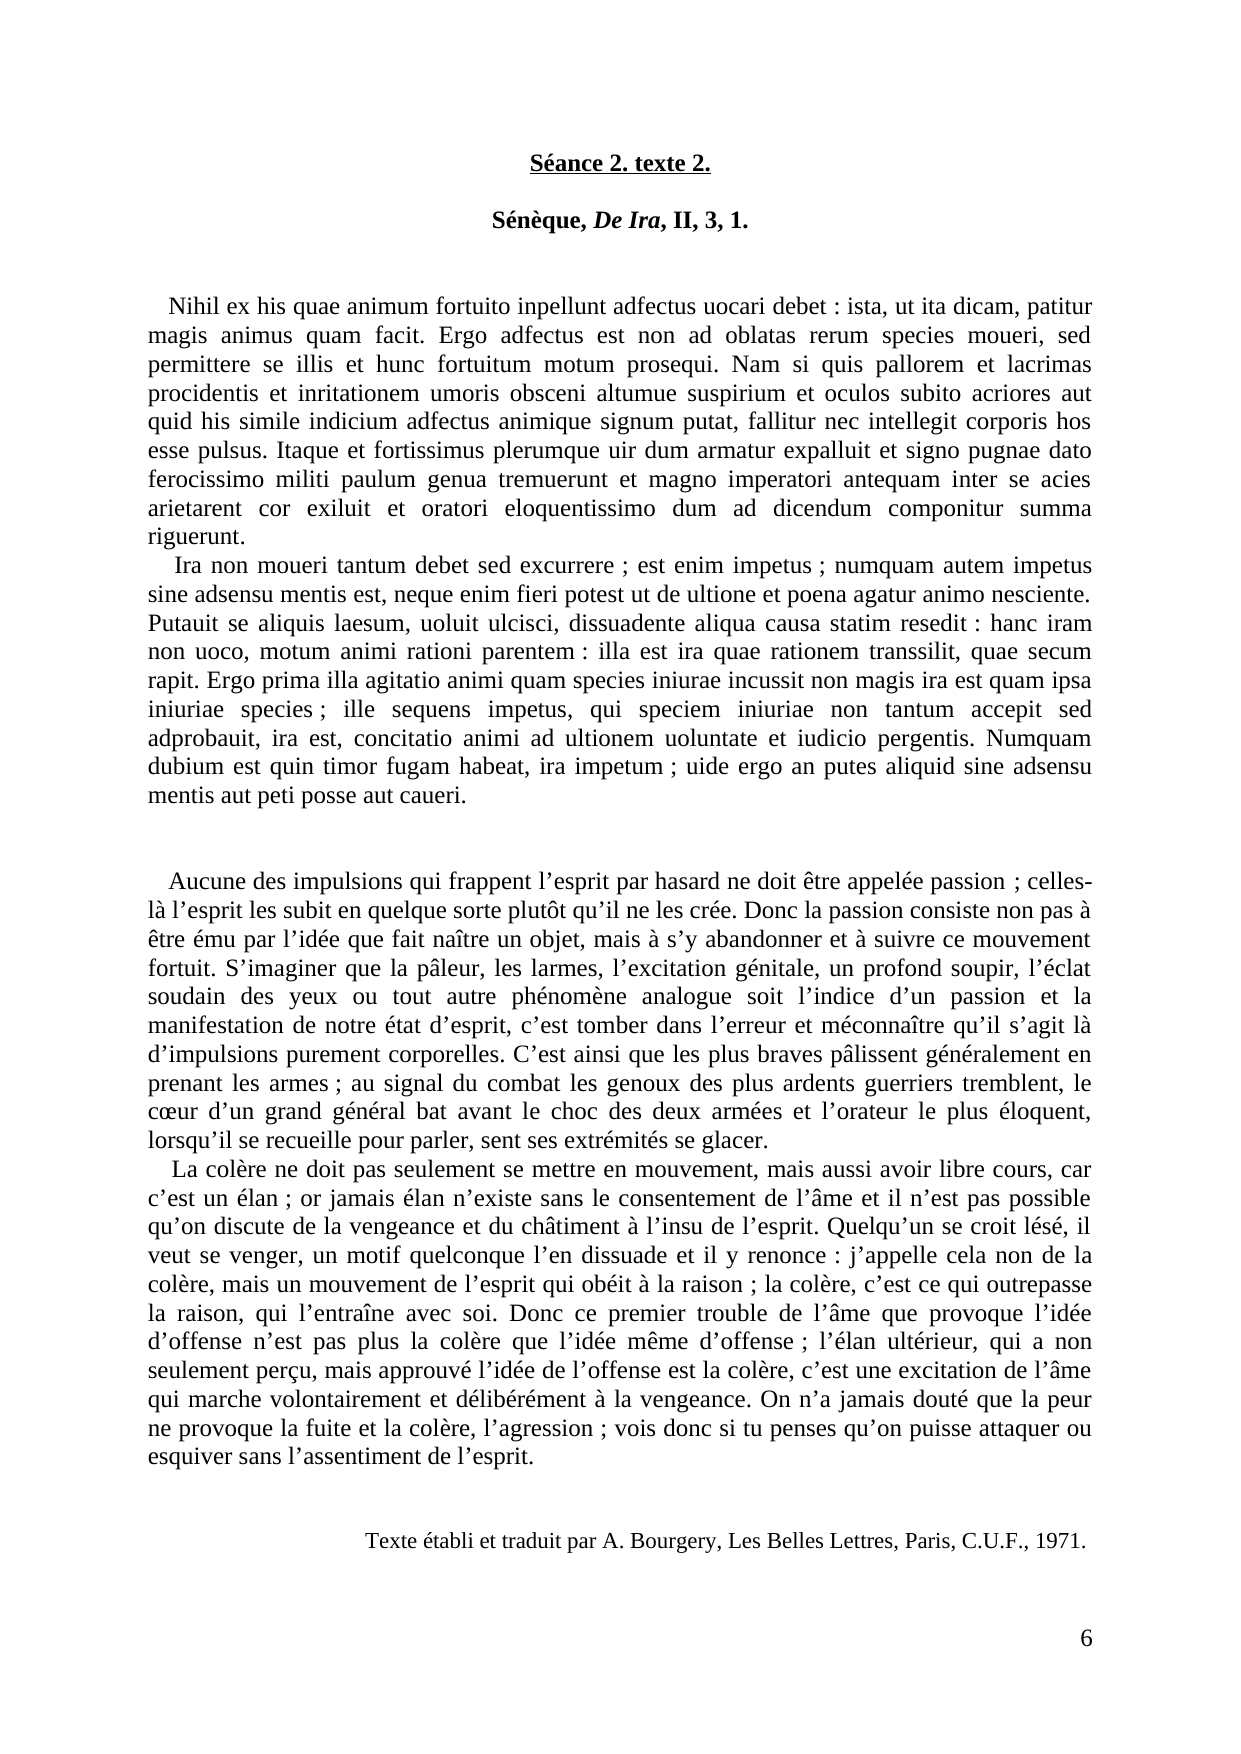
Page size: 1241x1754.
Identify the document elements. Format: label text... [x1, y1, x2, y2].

text Ira non moueri tantum debet sed excurrere ; est enim impetus ; numquam autem impetus sine adsensu mentis est, neque enim fieri potest ut de ultione et poena agatur animo nesciente. Putauit se aliquis laesum, uoluit ulcisci, dissuadente aliqua causa statim resedit : hanc iram non uoco, motum animi rationi parentem : illa est ira quae rationem transsilit, quae secum rapit. Ergo prima illa agitatio animi quam species iniurae incussit non magis ira est quam ipsa iniuriae species ; ille sequens impetus, qui speciem iniuriae non tantum accepit sed adprobauit, ira est, concitatio animi ad ultionem uoluntate et iudicio pergentis. Numquam dubium est quin timor fugam habeat, ira impetum ; uide ergo an putes aliquid sine adsensu mentis aut peti posse aut caueri. [148, 550, 1093, 809]
text Aucune des impulsions qui frappent l’esprit par hasard ne doit être appelée passion ; celles-là l’esprit les subit en quelque sorte plutôt qu’il ne les crée. Donc la passion consiste non pas à être ému par l’idée que fait naître un objet, mais à s’y abandonner et à suivre ce mouvement fortuit. S’imaginer que la pâleur, les larmes, l’excitation génitale, un profond soupir, l’éclat soudain des yeux ou tout autre phénomène analogue soit l’indice d’un passion et la manifestation de notre état d’esprit, c’est tomber dans l’erreur et méconnaître qu’il s’agit là d’impulsions purement corporelles. C’est ainsi que les plus braves pâlissent généralement en prenant les armes ; au signal du combat les genoux des plus ardents guerriers tremblent, le cœur d’un grand général bat avant le choc des deux armées et l’orateur le plus éloquent, lorsqu’il se recueille pour parler, sent ses extrémités se glacer. [148, 866, 1093, 1154]
text Nihil ex his quae animum fortuito inpellunt adfectus uocari debet : ista, ut ita dicam, patitur magis animus quam facit. Ergo adfectus est non ad oblatas rerum species moueri, sed permittere se illis et hunc fortuitum motum prosequi. Nam si quis pallorem et lacrimas procidentis et inritationem umoris obsceni altumue suspirium et oculos subito acriores aut quid his simile indicium adfectus animique signum putat, fallitur nec intellegit corporis hos esse pulsus. Itaque et fortissimus plerumque uir dum armatur expalluit et signo pugnae dato ferocissimo militi paulum genua tremuerunt et magno imperatori antequam inter se acies arietarent cor exiluit et oratori eloquentissimo dum ad dicendum componitur summa riguerunt. [148, 291, 1093, 550]
text Sénèque, De Ira, II, 3, 1. [148, 205, 1093, 234]
text La colère ne doit pas seulement se mettre en mouvement, mais aussi avoir libre cours, car c’est un élan ; or jamais élan n’existe sans le consentement de l’âme et il n’est pas possible qu’on discute de la vengeance et du châtiment à l’insu de l’esprit. Quelqu’un se croit lésé, il veut se venger, un motif quelconque l’en dissuade et il y renonce : j’appelle cela non de la colère, mais un mouvement de l’esprit qui obéit à la raison ; la colère, c’est ce qui outrepasse la raison, qui l’entraîne avec soi. Donc ce premier trouble de l’âme que provoque l’idée d’offense n’est pas plus la colère que l’idée même d’offense ; l’élan ultérieur, qui a non seulement perçu, mais approuvé l’idée de l’offense est la colère, c’est une excitation de l’âme qui marche volontairement et délibérément à la vengeance. On n’a jamais douté que la peur ne provoque la fuite et la colère, l’agression ; vois donc si tu penses qu’on puisse attaquer ou esquiver sans l’assentiment de l’esprit. [148, 1154, 1093, 1470]
text Texte établi et traduit par A. Bourgery, Les Belles Lettres, Paris, C.U.F., 1971. [148, 1528, 1093, 1554]
text Séance 2. texte 2. [148, 148, 1093, 176]
